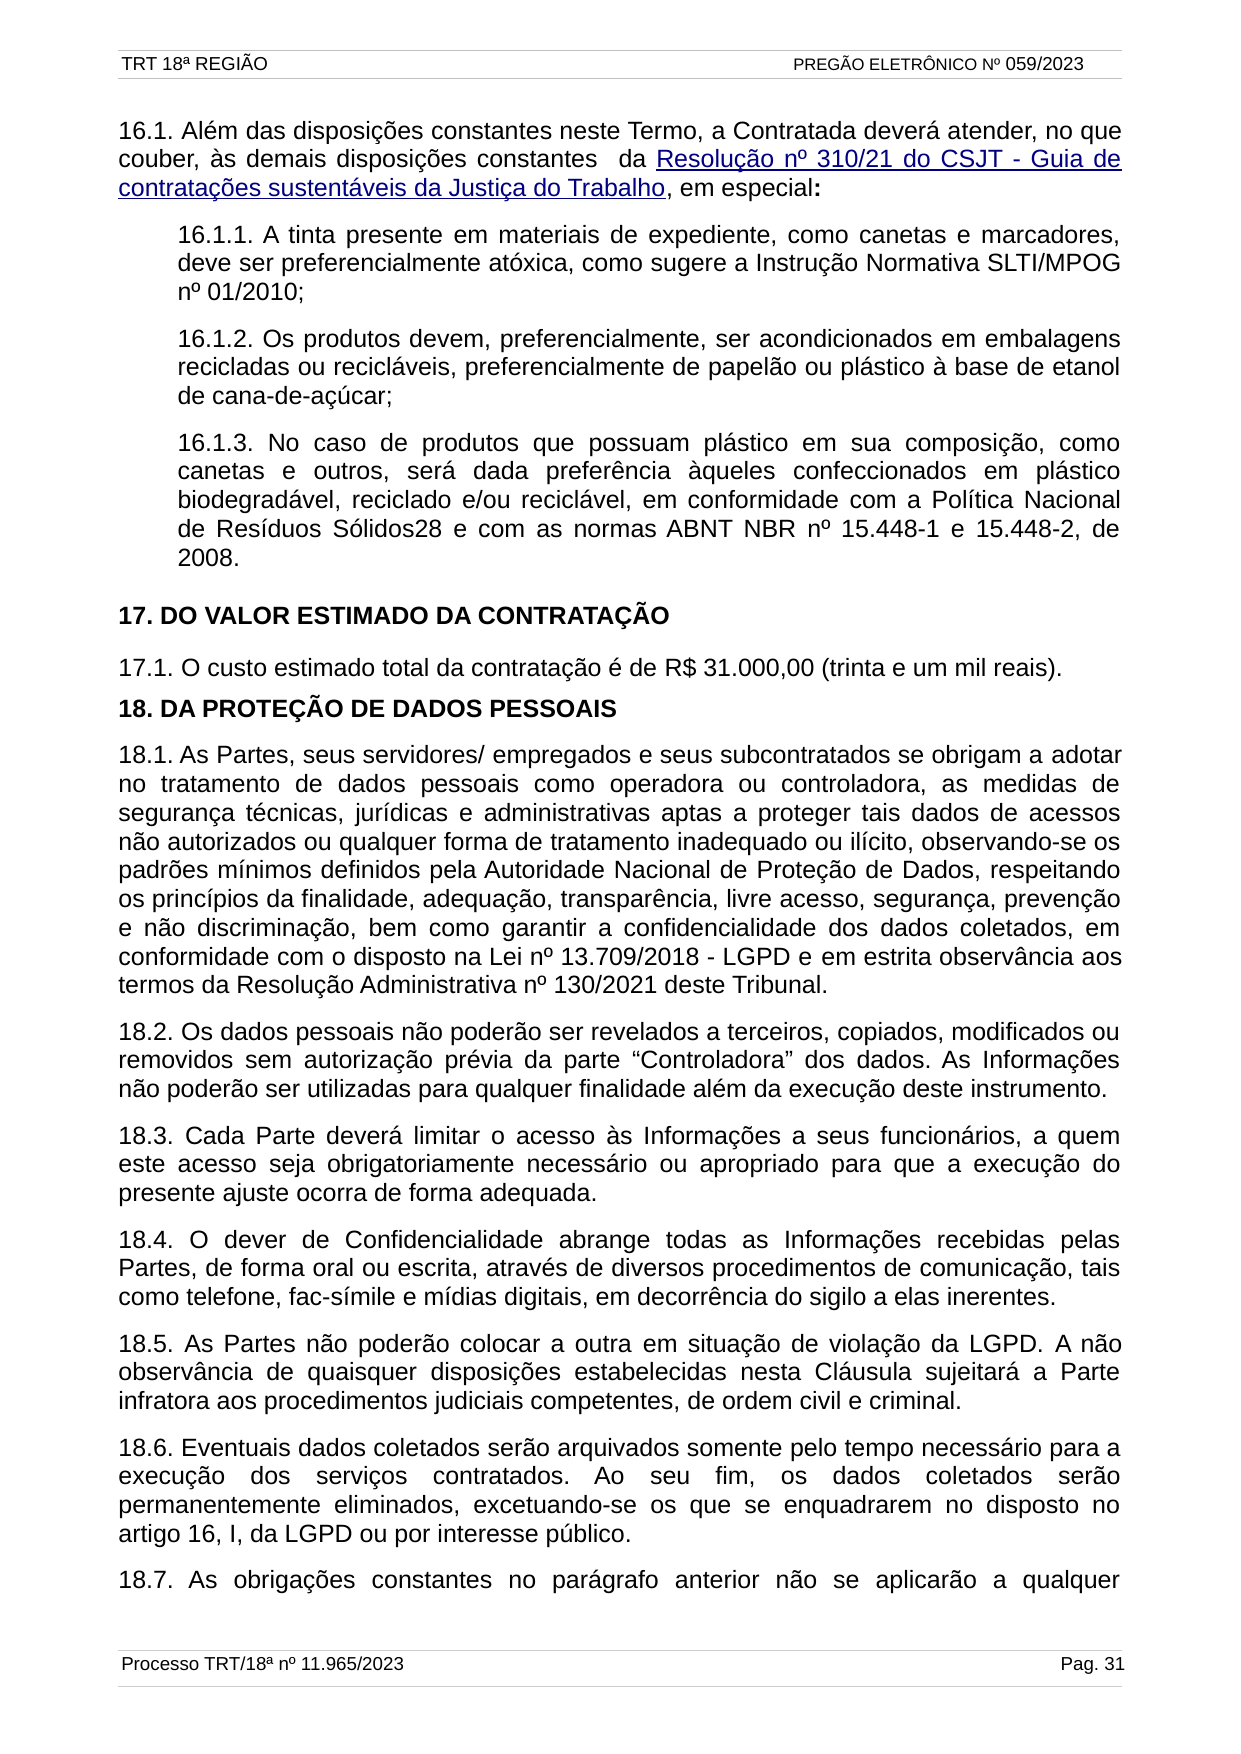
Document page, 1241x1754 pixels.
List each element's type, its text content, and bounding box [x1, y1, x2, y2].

text 17.1. O custo estimado total da contratação é de R$ 31.000,00 (trinta e um mil reais). [118, 653, 1122, 682]
text 18.6. Eventuais dados coletados serão arquivados somente pelo tempo necessário para a execução dos serviços contratados. Ao seu fim, os dados coletados serão permanentemente eliminados, excetuando-se os que se enquadrarem no disposto no artigo 16, I, da LGPD ou por interesse público. [118, 1432, 1122, 1547]
text 18.7. As obrigações constantes no parágrafo anterior não se aplicarão a qualquer [118, 1565, 1122, 1594]
text 16.1.1. A tinta presente em materiais de expediente, como canetas e marcadores, deve ser preferencialmente atóxica, como sugere a Instrução Normativa SLTI/MPOG nº 01/2010; [177, 219, 1122, 306]
text 18.5. As Partes não poderão colocar a outra em situação de violação da LGPD. A não observância de quaisquer disposições estabelecidas nesta Cláusula sujeitará a Parte infratora aos procedimentos judiciais competentes, de ordem civil e criminal. [118, 1328, 1122, 1415]
text 16.1. Além das disposições constantes neste Termo, a Contratada deverá atender, no que couber, às demais disposições constantes da Resolução nº 310/21 do CSJT - Guia de contratações sustentáveis da Justiça do Trabalho, em especial: [118, 116, 1122, 202]
text 18.1. As Partes, seus servidores/ empregados e seus subcontratados se obrigam a adotar no tratamento de dados pessoais como operadora ou controladora, as medidas de segurança técnicas, jurídicas e administrativas aptas a proteger tais dados de acessos não autorizados ou qualquer forma de tratamento inadequado ou ilícito, observando-se os padrões mínimos definidos pela Autoridade Nacional de Proteção de Dados, respeitando os princípios da finalidade, adequação, transparência, livre acesso, segurança, prevenção e não discriminação, bem como garantir a confidencialidade dos dados coletados, em conformidade com o disposto na Lei nº 13.709/2018 - LGPD e em estrita observância aos termos da Resolução Administrativa nº 130/2021 deste Tribunal. [118, 740, 1122, 999]
text 16.1.2. Os produtos devem, preferencialmente, ser acondicionados em embalagens recicladas ou recicláveis, preferencialmente de papelão ou plástico à base de etanol de cana-de-açúcar; [177, 323, 1122, 410]
text 18.2. Os dados pessoais não poderão ser revelados a terceiros, copiados, modificados ou removidos sem autorização prévia da parte “Controladora” dos dados. As Informações não poderão ser utilizadas para qualquer finalidade além da execução deste instrumento. [118, 1017, 1122, 1103]
text 18.4. O dever de Confidencialidade abrange todas as Informações recebidas pelas Partes, de forma oral ou escrita, através de diversos procedimentos de comunicação, tais como telefone, fac-símile e mídias digitais, em decorrência do sigilo a elas inerentes. [118, 1224, 1122, 1311]
text 17. DO VALOR ESTIMADO DA CONTRATAÇÃO [118, 601, 1122, 629]
text 16.1.3. No caso de produtos que possuam plástico em sua composição, como canetas e outros, será dada preferência àqueles confeccionados em plástico biodegradável, reciclado e/ou reciclável, em conformidade com a Política Nacional de Resíduos Sólidos28 e com as normas ABNT NBR nº 15.448-1 e 15.448-2, de 2008. [177, 427, 1122, 571]
text 18.3. Cada Parte deverá limitar o acesso às Informações a seus funcionários, a quem este acesso seja obrigatoriamente necessário ou apropriado para que a execução do presente ajuste ocorra de forma adequada. [118, 1121, 1122, 1207]
text 18. DA PROTEÇÃO DE DADOS PESSOAIS [118, 694, 1122, 722]
